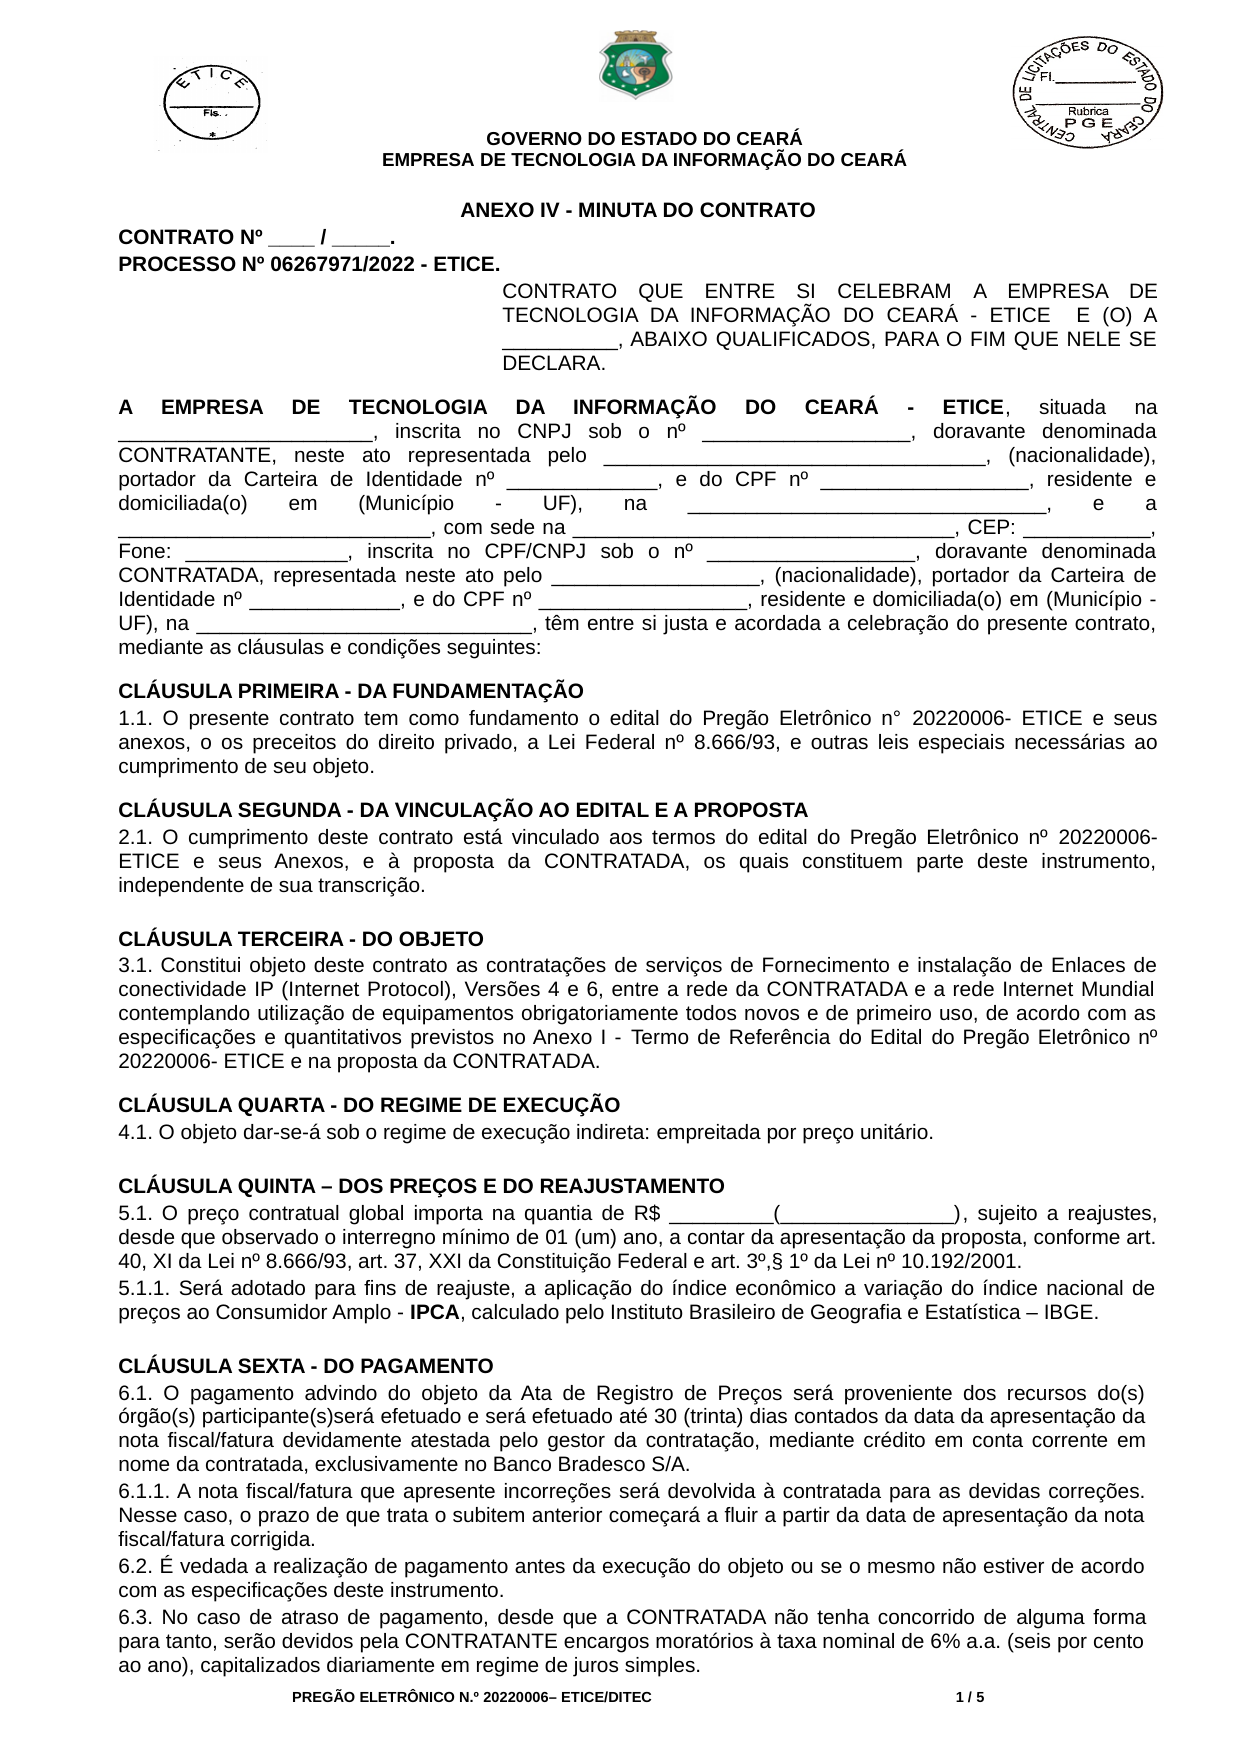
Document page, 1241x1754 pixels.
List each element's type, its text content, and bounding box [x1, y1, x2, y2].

text CLÁUSULA QUINTA – DOS PREÇOS E DO REAJUSTAMENTO [118, 1174, 1158, 1198]
text 6.1.1. A nota fiscal/fatura que apresente incorreções será devolvida à contratada para as devidas correções. Nesse caso, o prazo de que trata o subitem anterior começará a fluir a partir da data de apresentação da nota fiscal/fatura corrigida. [118, 1479, 1147, 1551]
text 1.1. O presente contrato tem como fundamento o edital do Pregão Eletrônico n° 20220006- ETICE e seus anexos, o os preceitos do direito privado, a Lei Federal nº 8.666/93, e outras leis especiais necessárias ao cumprimento de seu objeto. [118, 706, 1158, 777]
text CLÁUSULA SEGUNDA - DA VINCULAÇÃO AO EDITAL E A PROPOSTA [118, 798, 1158, 822]
text CLÁUSULA SEXTA - DO PAGAMENTO [118, 1353, 1158, 1377]
text CLÁUSULA PRIMEIRA - DA FUNDAMENTAÇÃO [118, 679, 1158, 703]
text 5.1.1. Será adotado para fins de reajuste, a aplicação do índice econômico a variação do índice nacional de preços ao Consumidor Amplo - IPCA, calculado pelo Instituto Brasileiro de Geografia e Estatística – IBGE. [118, 1276, 1158, 1323]
text 5.1. O preço contratual global importa na quantia de R$ _________(_______________), sujeito a reajustes, desde que observado o interregno mínimo de 01 (um) ano, a contar da apresentação da proposta, conforme art. 40, XI da Lei nº 8.666/93, art. 37, XXI da Constituição Federal e art. 3º,§ 1º da Lei nº 10.192/2001. [118, 1201, 1158, 1273]
text A EMPRESA DE TECNOLOGIA DA INFORMAÇÃO DO CEARÁ - ETICE, situada na ______________________, inscrita no CNPJ sob o nº __________________, doravante denominada CONTRATANTE, neste ato representada pelo _________________________________, (nacionalidade), portador da Carteira de Identidade nº _____________, e do CPF nº __________________, residente e domiciliada(o) em (Município - UF), na _______________________________, e a ___________________________, com sede na _________________________________, CEP: ___________, Fone: ______________, inscrita no CPF/CNPJ sob o nº __________________, doravante denominada CONTRATADA, representada neste ato pelo __________________, (nacionalidade), portador da Carteira de Identidade nº _____________, e do CPF nº __________________, residente e domiciliada(o) em (Município - UF), na _____________________________, têm entre si justa e acordada a celebração do presente contrato, mediante as cláusulas e condições seguintes: [118, 395, 1158, 658]
text CONTRATO QUE ENTRE SI CELEBRAM A EMPRESA DE TECNOLOGIA DA INFORMAÇÃO DO CEARÁ - ETICE E (O) A __________, ABAIXO QUALIFICADOS, PARA O FIM QUE NELE SE DECLARA. [502, 279, 1158, 375]
picture [1011, 35, 1164, 150]
text 6.3. No caso de atraso de pagamento, desde que a CONTRATADA não tenha concorrido de alguma forma para tanto, serão devidos pela CONTRATANTE encargos moratórios à taxa nominal de 6% a.a. (seis por cento ao ano), capitalizados diariamente em regime de juros simples. [118, 1605, 1146, 1677]
text CLÁUSULA TERCEIRA - DO OBJETO [118, 926, 1158, 950]
text 3.1. Constitui objeto deste contrato as contratações de serviços de Fornecimento e instalação de Enlaces de conectividade IP (Internet Protocol), Versões 4 e 6, entre a rede da CONTRATADA e a rede Internet Mundial contemplando utilização de equipamentos obrigatoriamente todos novos e de primeiro uso, de acordo com as especificações e quantitativos previstos no Anexo I - Termo de Referência do Edital do Pregão Eletrônico nº 20220006- ETICE e na proposta da CONTRATADA. [118, 953, 1158, 1073]
text PROCESSO Nº 06267971/2022 - ETICE. [118, 252, 1158, 276]
text CLÁUSULA QUARTA - DO REGIME DE EXECUÇÃO [118, 1093, 1158, 1117]
text ANEXO IV - MINUTA DO CONTRATO [118, 198, 1158, 222]
text 2.1. O cumprimento deste contrato está vinculado aos termos do edital do Pregão Eletrônico nº 20220006- ETICE e seus Anexos, e à proposta da CONTRATADA, os quais constituem parte deste instrumento, independente de sua transcrição. [118, 824, 1158, 896]
text 6.1. O pagamento advindo do objeto da Ata de Registro de Preços será proveniente dos recursos do(s) órgão(s) participante(s)será efetuado e será efetuado até 30 (trinta) dias contados da data da apresentação da nota fiscal/fatura devidamente atestada pelo gestor da contratação, mediante crédito em conta corrente em nome da contratada, exclusivamente no Banco Bradesco S/A. [118, 1380, 1147, 1476]
text 4.1. O objeto dar-se-á sob o regime de execução indireta: empreitada por preço unitário. [118, 1120, 1158, 1144]
text 6.2. É vedada a realização de pagamento antes da execução do objeto ou se o mesmo não estiver de acordo com as especificações deste instrumento. [118, 1554, 1146, 1602]
text CONTRATO Nº ____ / _____. [118, 225, 1158, 249]
